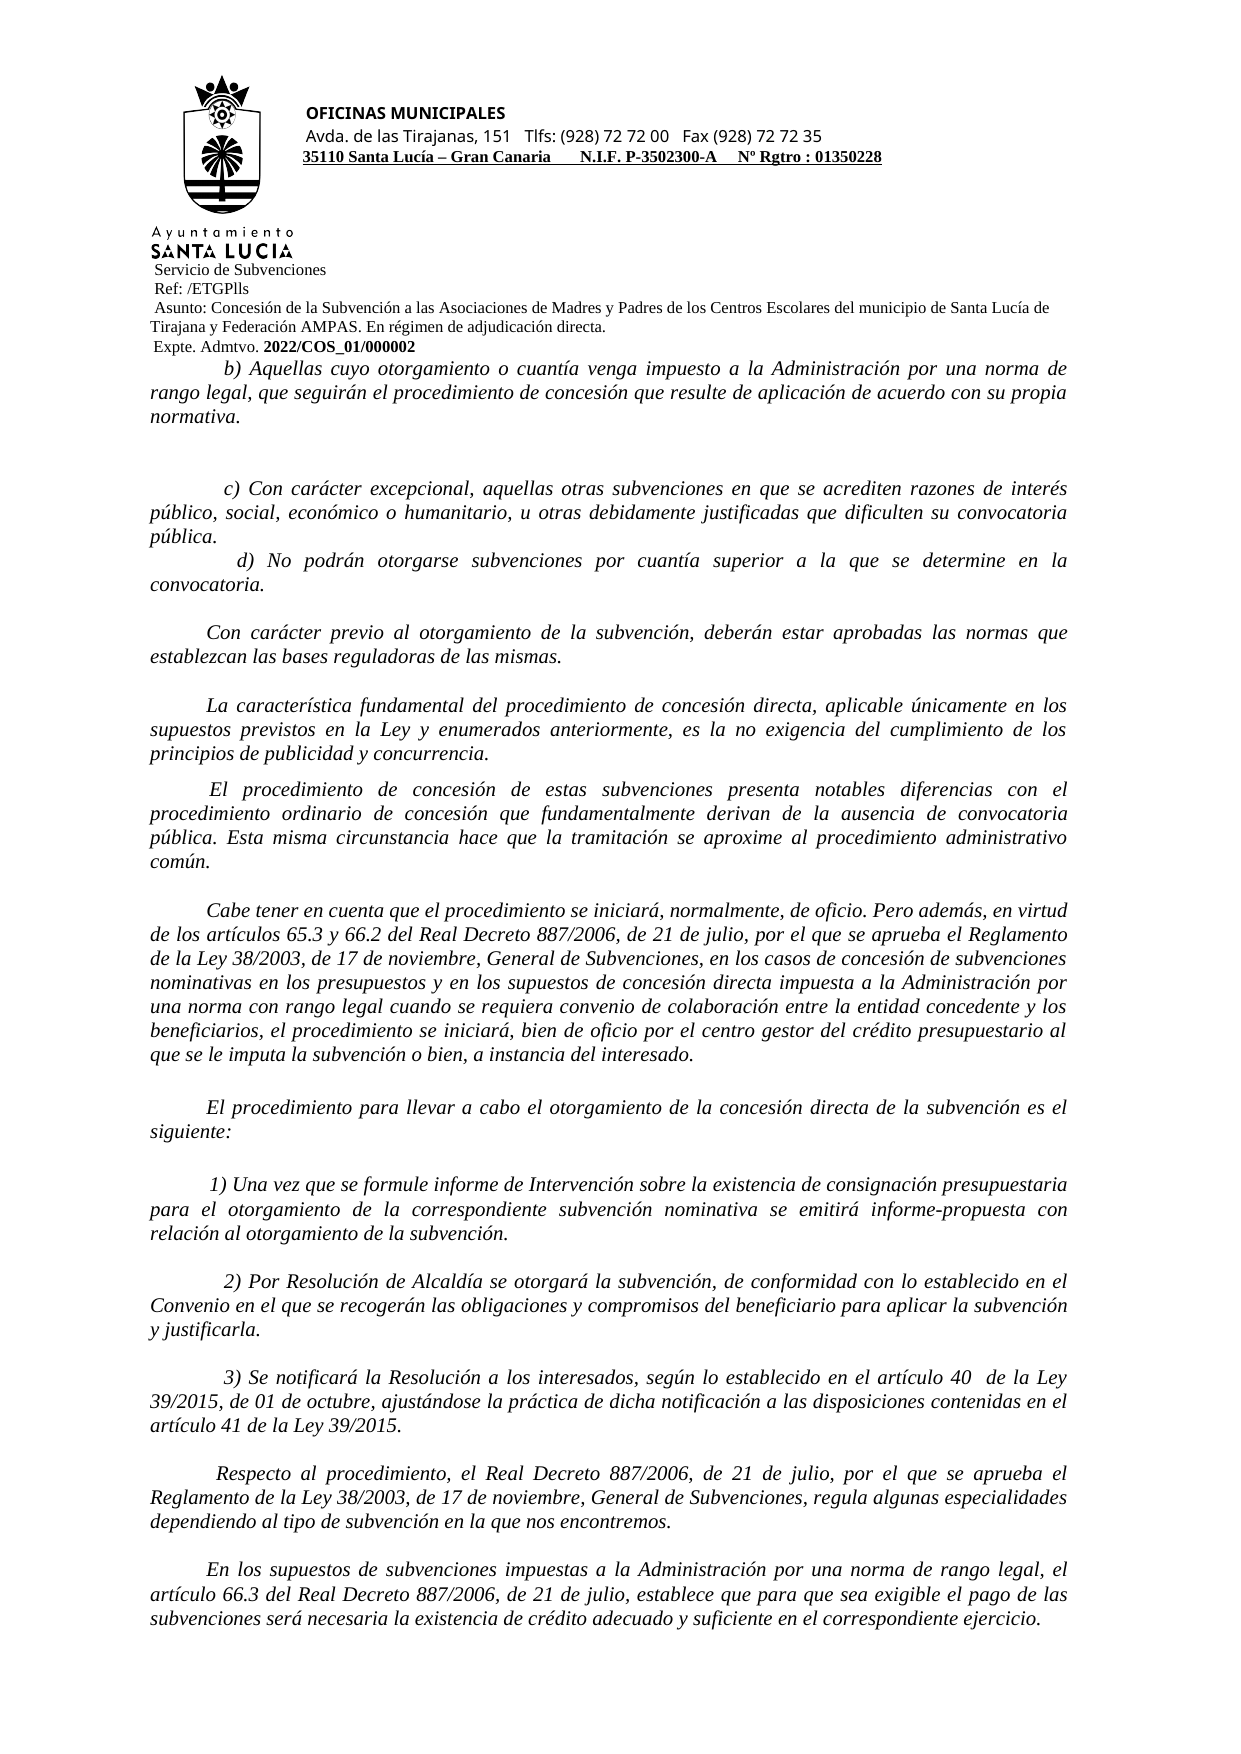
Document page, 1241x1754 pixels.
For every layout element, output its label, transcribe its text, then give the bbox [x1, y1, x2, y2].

text La característica fundamental del procedimiento de concesión directa, aplicable únicamente en los supuestos previstos en la Ley y enumerados anteriormente, es la no exigencia del cumplimiento de los principios de publicidad y concurrencia. [150, 692, 1069, 765]
text 3) Se notificará la Resolución a los interesados, según lo establecido en el artículo 40 de la Ley 39/2015, de 01 de octubre, ajustándose la práctica de dicha notificación a las disposiciones contenidas en el artículo 41 de la Ley 39/2015. [150, 1365, 1069, 1437]
text El procedimiento para llevar a cabo el otorgamiento de la concesión directa de la subvención es el siguiente: [150, 1095, 1069, 1143]
text El procedimiento de concesión de estas subvenciones presenta notables diferencias con el procedimiento ordinario de concesión que fundamentalmente derivan de la ausencia de convocatoria pública. Esta misma circunstancia hace que la tramitación se aproxime al procedimiento administrativo común. [150, 777, 1069, 873]
text En los supuestos de subvenciones impuestas a la Administración por una norma de rango legal, el artículo 66.3 del Real Decreto 887/2006, de 21 de julio, establece que para que sea exigible el pago de las subvenciones será necesaria la existencia de crédito adecuado y suficiente en el correspondiente ejercicio. [150, 1557, 1069, 1629]
text 2) Por Resolución de Alcaldía se otorgará la subvención, de conformidad con lo establecido en el Convenio en el que se recogerán las obligaciones y compromisos del beneficiario para aplicar la subvención y justificarla. [150, 1269, 1069, 1341]
text c) Con carácter excepcional, aquellas otras subvenciones en que se acrediten razones de interés público, social, económico o humanitario, u otras debidamente justificadas que dificulten su convocatoria pública. [150, 476, 1069, 548]
text 1) Una vez que se formule informe de Intervención sobre la existencia de consignación presupuestaria para el otorgamiento de la correspondiente subvención nominativa se emitirá informe-propuesta con relación al otorgamiento de la subvención. [150, 1172, 1069, 1244]
text Respecto al procedimiento, el Real Decreto 887/2006, de 21 de julio, por el que se aprueba el Reglamento de la Ley 38/2003, de 17 de noviembre, General de Subvenciones, regula algunas especialidades dependiendo al tipo de subvención en la que nos encontremos. [150, 1461, 1069, 1533]
text Cabe tener en cuenta que el procedimiento se iniciará, normalmente, de oficio. Pero además, en virtud de los artículos 65.3 y 66.2 del Real Decreto 887/2006, de 21 de julio, por el que se aprueba el Reglamento de la Ley 38/2003, de 17 de noviembre, General de Subvenciones, en los casos de concesión de subvenciones nominativas en los presupuestos y en los supuestos de concesión directa impuesta a la Administración por una norma con rango legal cuando se requiera convenio de colaboración entre la entidad concedente y los beneficiarios, el procedimiento se iniciará, bien de oficio por el centro gestor del crédito presupuestario al que se le imputa la subvención o bien, a instancia del interesado. [150, 897, 1069, 1066]
text d) No podrán otorgarse subvenciones por cuantía superior a la que se determine en la convocatoria. [150, 548, 1069, 596]
text b) Aquellas cuyo otorgamiento o cuantía venga impuesto a la Administración por una norma de rango legal, que seguirán el procedimiento de concesión que resulte de aplicación de acuerdo con su propia normativa. [150, 356, 1069, 428]
text Con carácter previo al otorgamiento de la subvención, deberán estar aprobadas las normas que establezcan las bases reguladoras de las mismas. [150, 620, 1069, 668]
